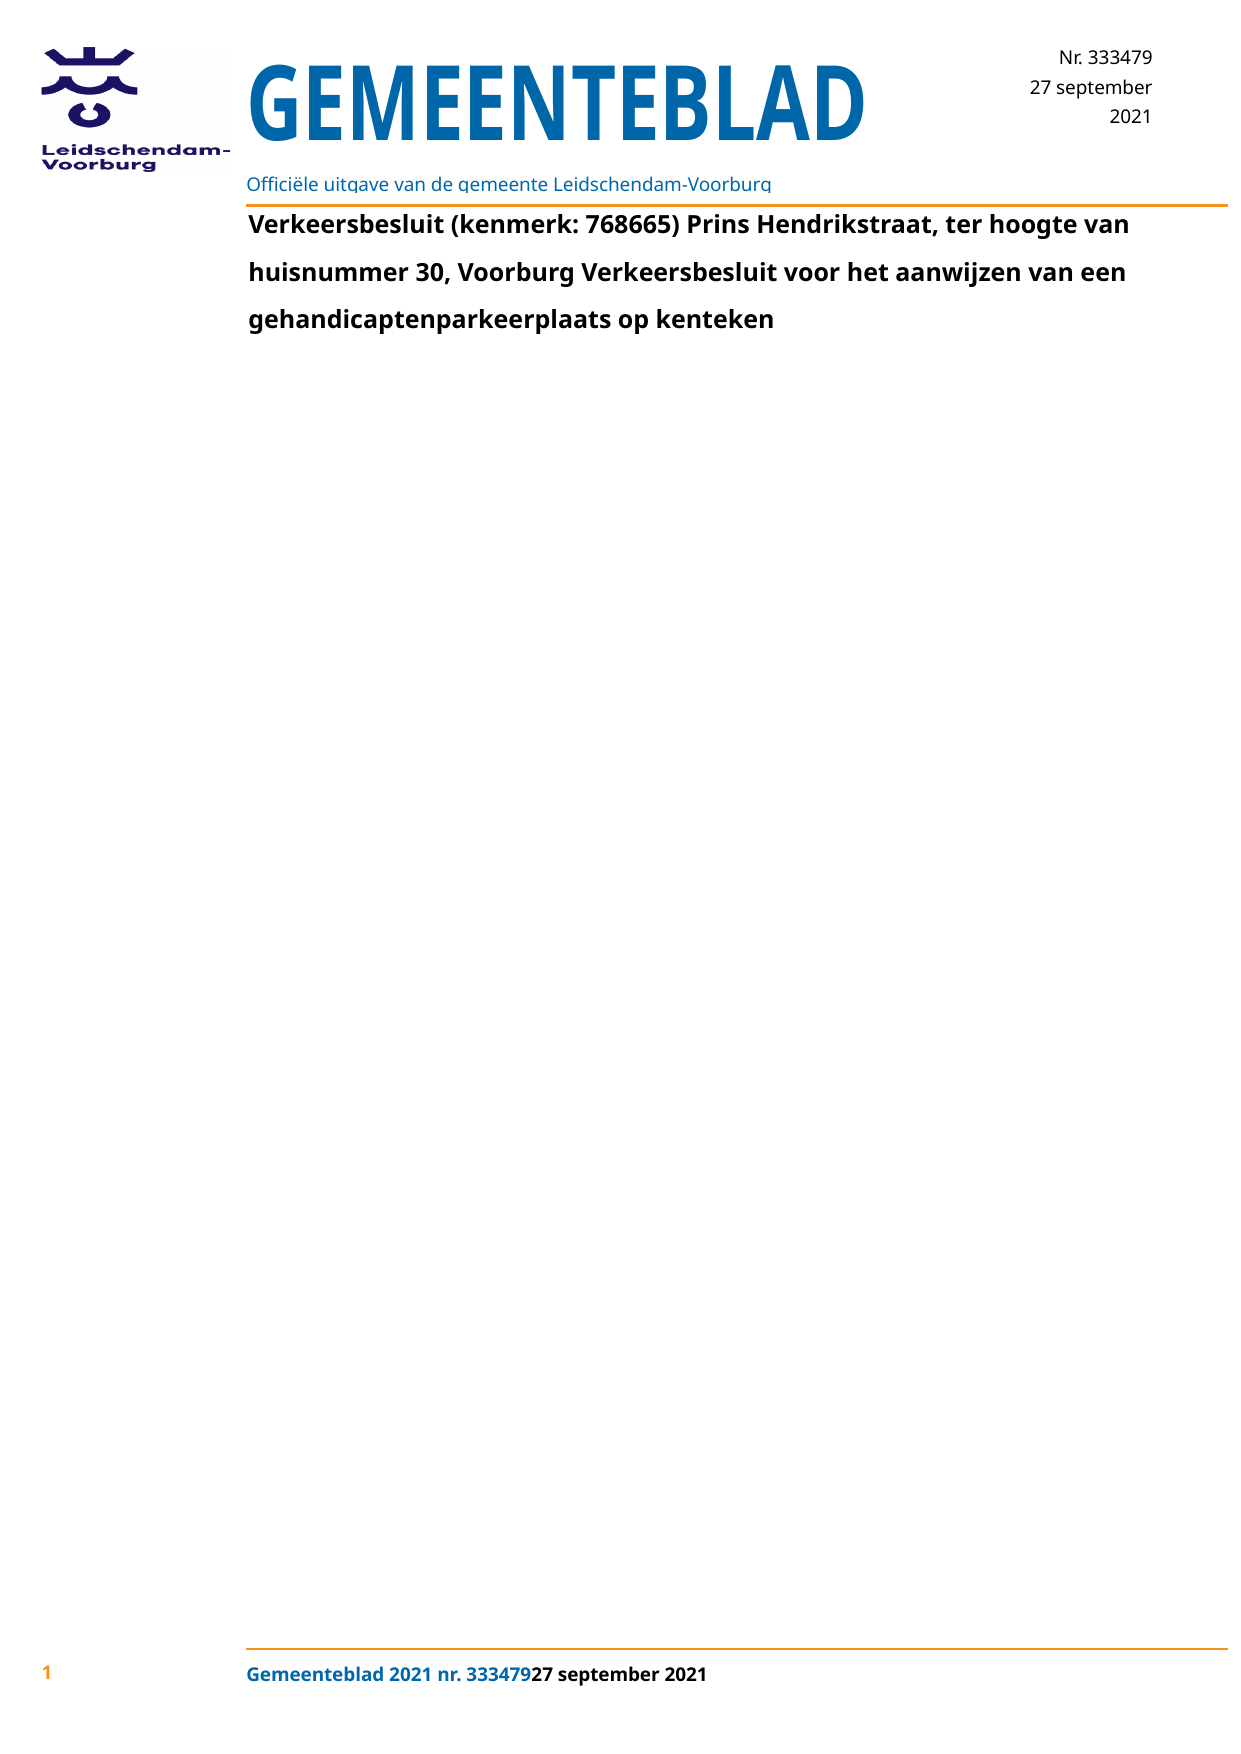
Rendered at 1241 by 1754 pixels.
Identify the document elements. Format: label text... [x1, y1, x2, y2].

picture [41, 47, 231, 172]
text Verkeersbesluit (kenmerk: 768665) Prins Hendrikstraat, ter hoogte van huisnummer 30, Voorburg Verkeersbesluit voor het aanwijzen van een gehandicaptenparkeerplaats op kenteken [248, 207, 1152, 336]
